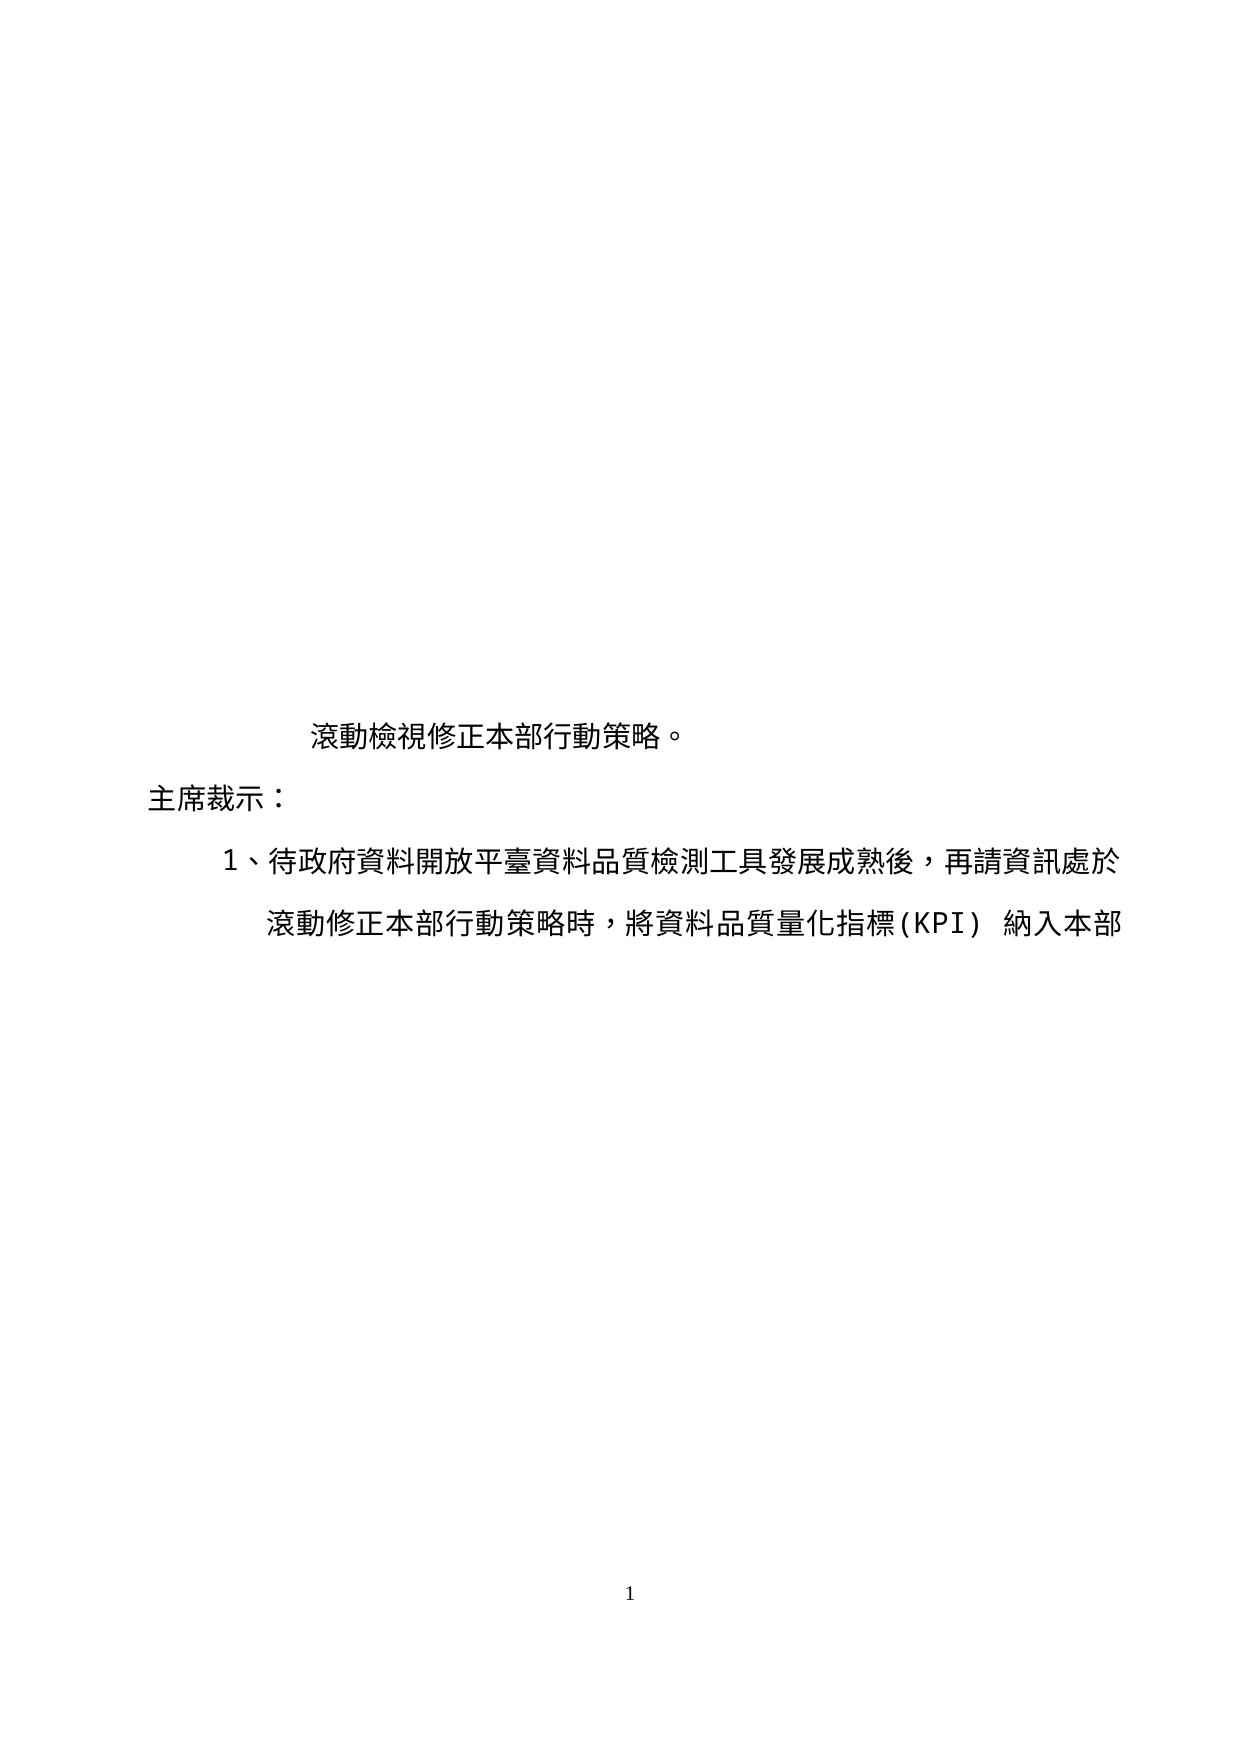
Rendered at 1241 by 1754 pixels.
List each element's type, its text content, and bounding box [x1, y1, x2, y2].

text 1、待政府資料開放平臺資料品質檢測工具發展成熟後，再請資訊處於滾動修正本部行動策略時，將資料品質量化指標(KPI) 納入本部 [221, 818, 1122, 943]
text 主席裁示： [89, 755, 1122, 818]
text 滾動檢視修正本部行動策略。 [221, 693, 1122, 755]
